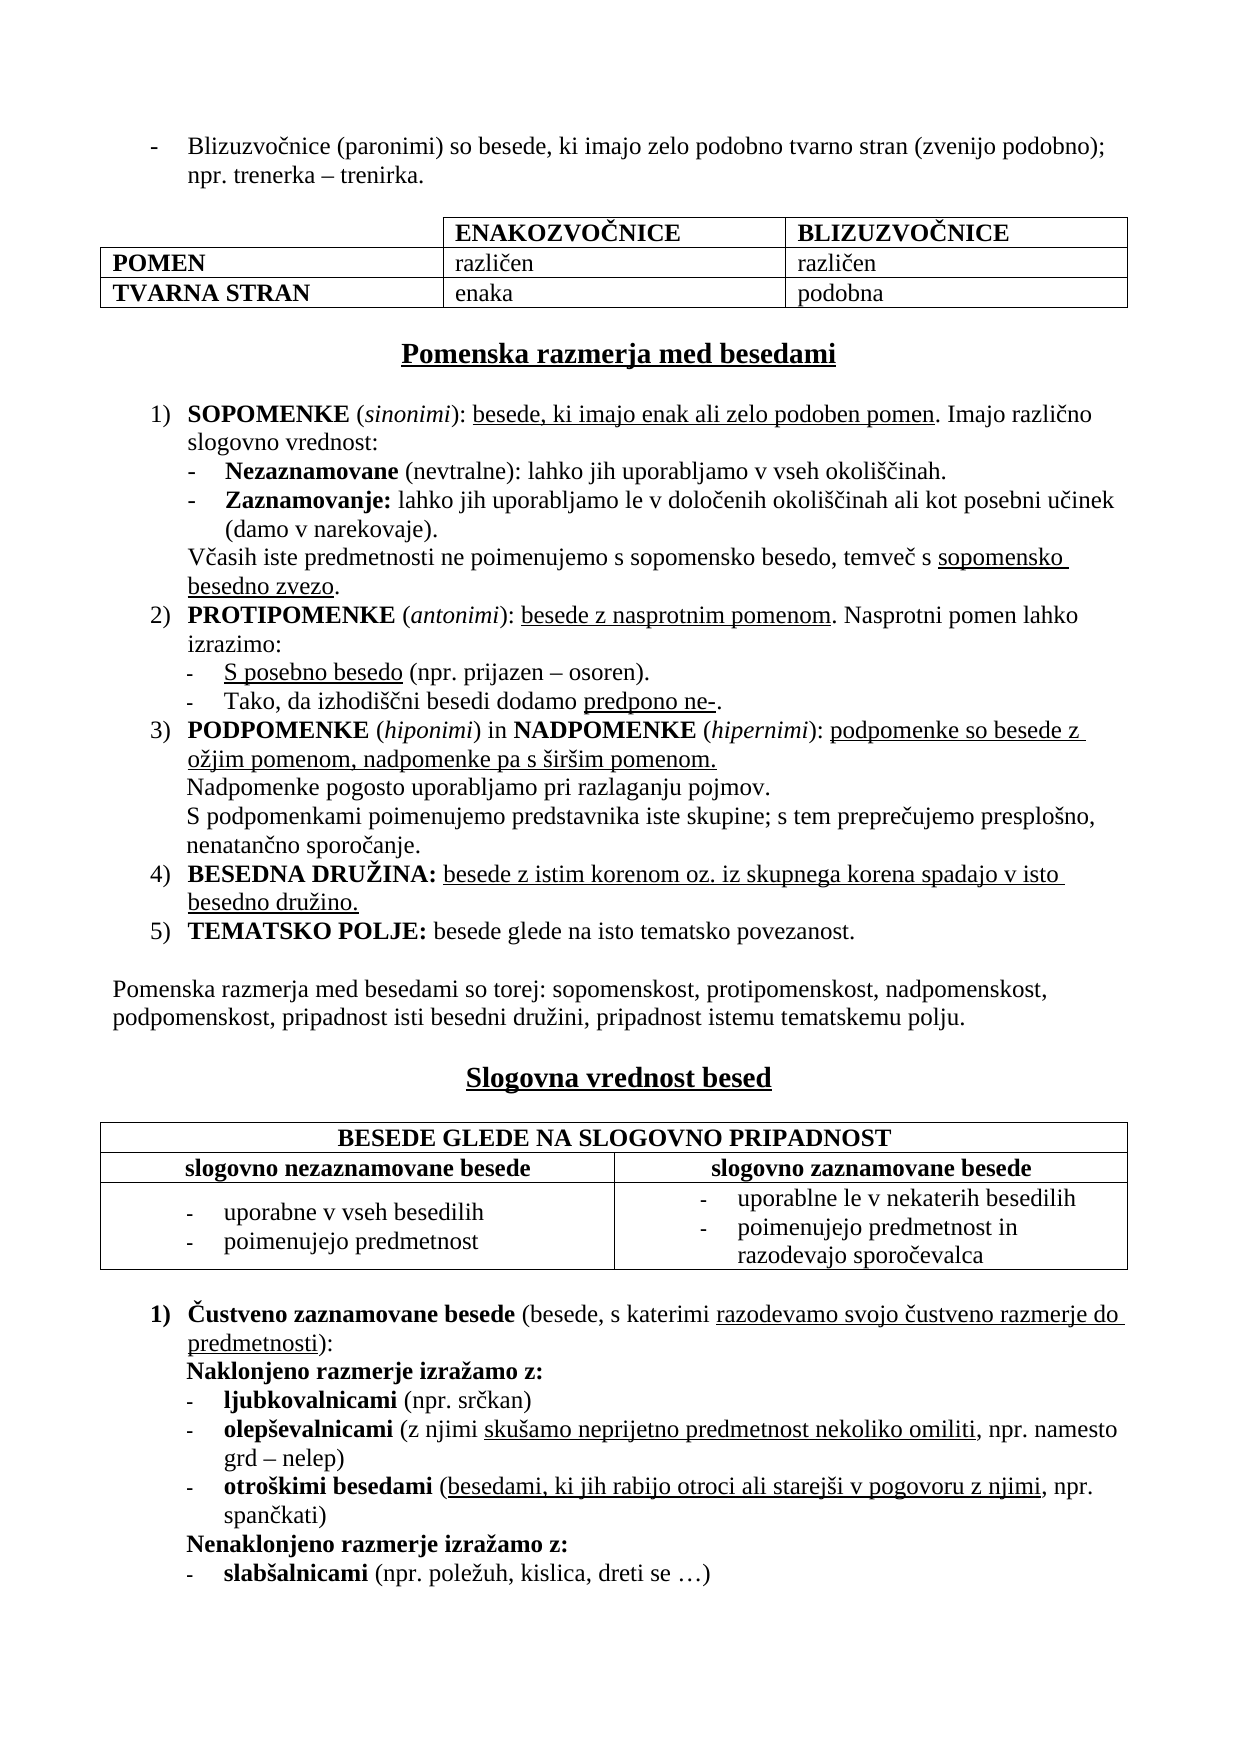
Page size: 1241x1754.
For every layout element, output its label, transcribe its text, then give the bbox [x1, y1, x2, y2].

list PROTIPOMENKE (antonimi): besede z nasprotnim pomenom. Nasprotni pomen lahko izrazimo: [150, 600, 1125, 657]
table_cell različen [444, 248, 785, 277]
table_header BESEDE GLEDE NA SLOGOVNO PRIPADNOST [101, 1123, 1127, 1152]
list slabšalnicami (npr. poležuh, kislica, dreti se …) [186, 1558, 1125, 1586]
text Nenaklonjeno razmerje izražamo z: [186, 1529, 1125, 1558]
list S posebno besedo (npr. prijazen – osoren). [186, 657, 1125, 686]
table_cell uporabne v vseh besedilih poimenujejo predmetnost [101, 1183, 614, 1269]
table_header ENAKOZVOČNICE [444, 218, 785, 247]
list PODPOMENKE (hiponimi) in NADPOMENKE (hipernimi): podpomenke so besede z ožjim pomenom, nadpomenke pa s širšim pomenom. [150, 715, 1125, 772]
table_cell različen [786, 248, 1127, 277]
text Pomenska razmerja med besedami so torej: sopomenskost, protipomenskost, nadpomenskost, podpomenskost, pripadnost isti besedni družini, pripadnost istemu tematskemu polju. [112, 974, 1125, 1031]
text Pomenska razmerja med besedami [112, 336, 1125, 370]
list SOPOMENKE (sinonimi): besede, ki imajo enak ali zelo podoben pomen. Imajo različno slogovno vrednost: [150, 399, 1125, 456]
table_header [101, 217, 443, 247]
table_cell slogovno nezaznamovane besede [101, 1153, 614, 1182]
list Tako, da izhodiščni besedi dodamo predpono ne-. [186, 686, 1125, 715]
list Čustveno zaznamovane besede (besede, s katerimi razodevamo svojo čustveno razmerje do predmetnosti): [150, 1299, 1125, 1356]
table_cell TVARNA STRAN [101, 278, 443, 307]
table_cell enaka [444, 278, 785, 307]
list Zaznamovanje: lahko jih uporabljamo le v določenih okoliščinah ali kot posebni učinek (damo v narekovaje). [187, 485, 1125, 542]
text Včasih iste predmetnosti ne poimenujemo s sopomensko besedo, temveč s sopomensko besedno zvezo. [187, 542, 1125, 600]
list olepševalnicami (z njimi skušamo neprijetno predmetnost nekoliko omiliti, npr. namesto grd – nelep) [186, 1414, 1125, 1471]
list TEMATSKO POLJE: besede glede na isto tematsko povezanost. [150, 916, 1125, 945]
text S podpomenkami poimenujemo predstavnika iste skupine; s tem preprečujemo presplošno, nenatančno sporočanje. [186, 801, 1125, 859]
table_cell slogovno zaznamovane besede [615, 1153, 1127, 1182]
table_cell POMEN [101, 248, 443, 277]
text Nadpomenke pogosto uporabljamo pri razlaganju pojmov. [186, 772, 1125, 801]
list ljubkovalnicami (npr. srčkan) [186, 1385, 1125, 1414]
table_cell podobna [786, 278, 1127, 307]
list BESEDNA DRUŽINA: besede z istim korenom oz. iz skupnega korena spadajo v isto besedno družino. [150, 859, 1125, 916]
table_header BLIZUZVOČNICE [786, 218, 1127, 247]
text Naklonjeno razmerje izražamo z: [186, 1356, 1125, 1385]
text Slogovna vrednost besed [112, 1060, 1125, 1093]
list Blizuzvočnice (paronimi) so besede, ki imajo zelo podobno tvarno stran (zvenijo podobno); npr. trenerka – trenirka. [150, 131, 1125, 188]
list otroškimi besedami (besedami, ki jih rabijo otroci ali starejši v pogovoru z njimi, npr. spančkati) [186, 1471, 1125, 1529]
list Nezaznamovane (nevtralne): lahko jih uporabljamo v vseh okoliščinah. [187, 456, 1125, 485]
table_cell uporablne le v nekaterih besedilih poimenujejo predmetnost in razodevajo sporočevalca [615, 1183, 1127, 1269]
